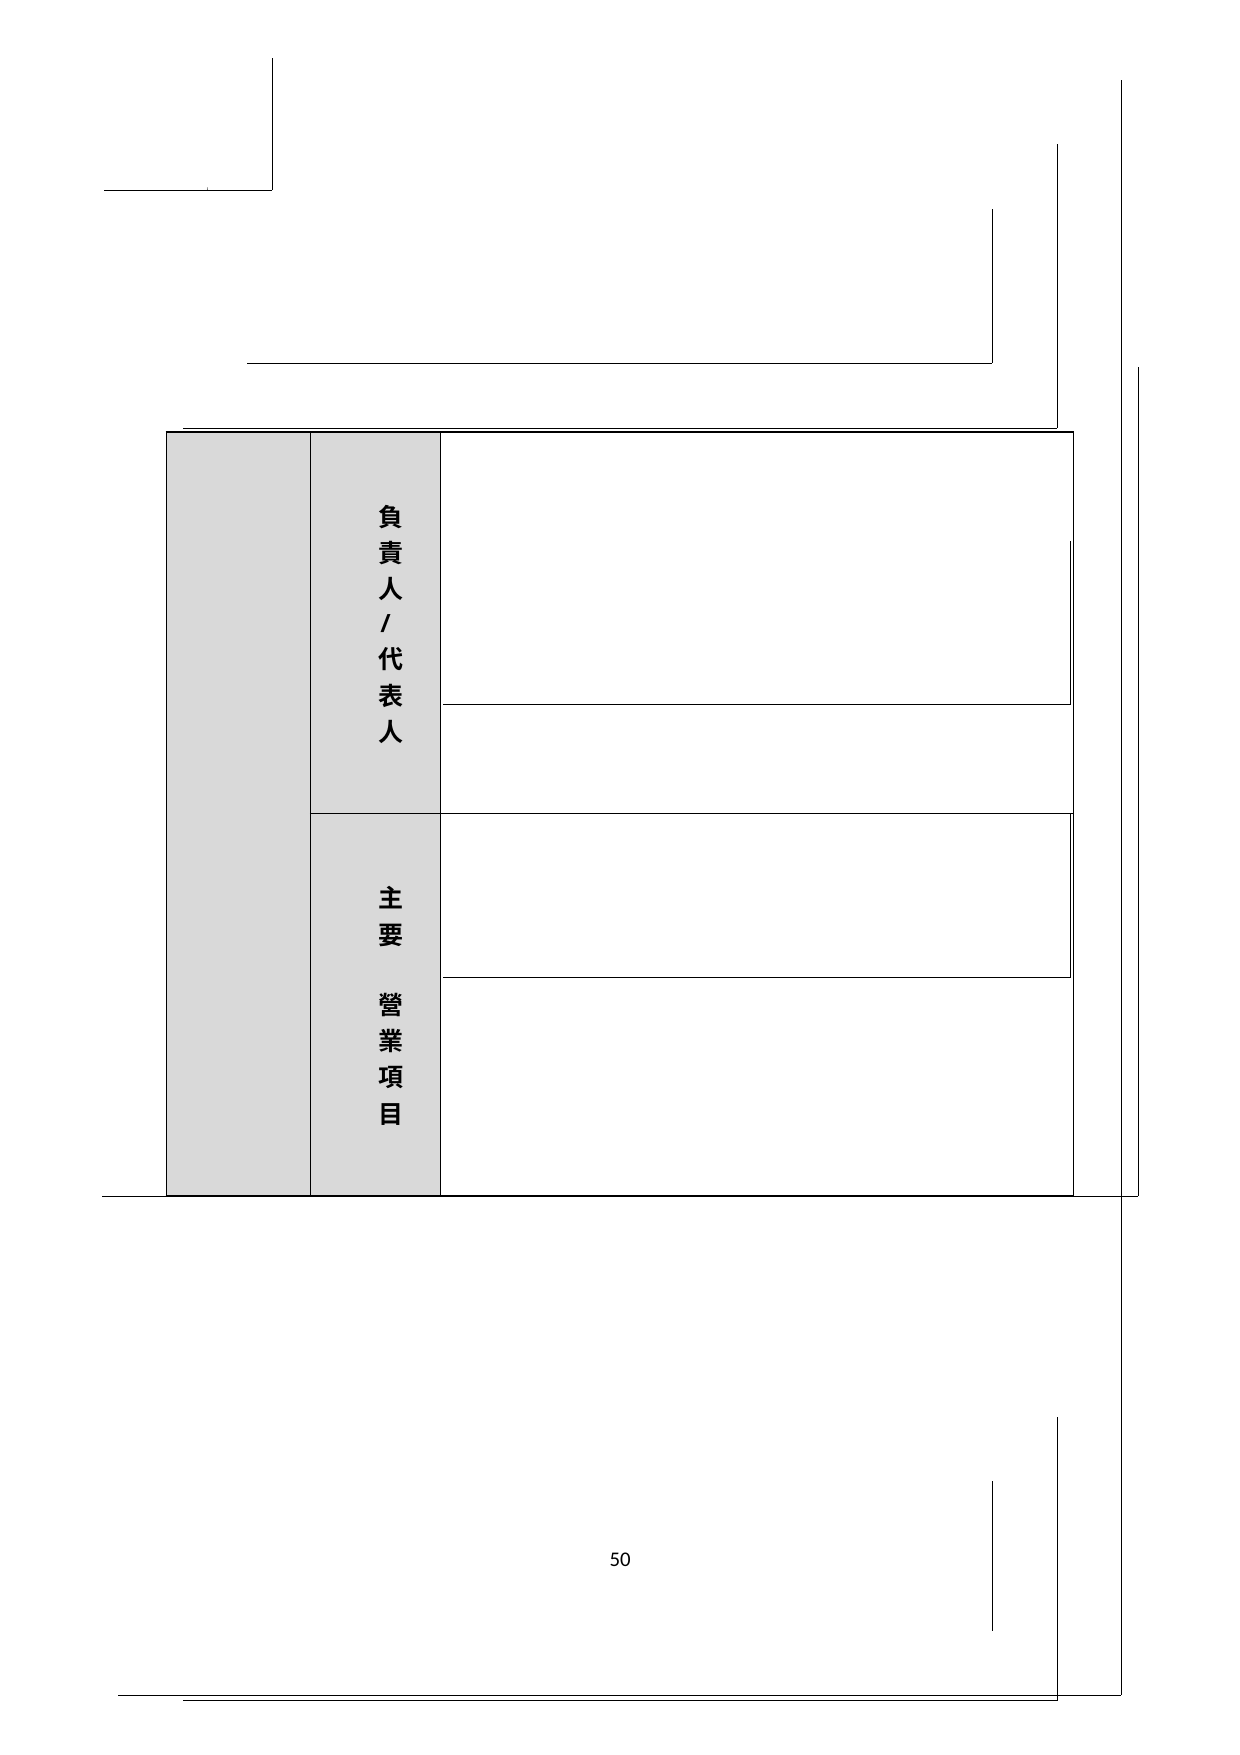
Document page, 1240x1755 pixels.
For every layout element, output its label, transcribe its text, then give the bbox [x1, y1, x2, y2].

table_cell [167, 433, 310, 1195]
table_cell 負責人 /代表人 [311, 433, 440, 813]
table_cell [441, 814, 1073, 1195]
table_cell [441, 433, 1073, 813]
table_cell 主要 營業項目 [311, 814, 440, 1195]
